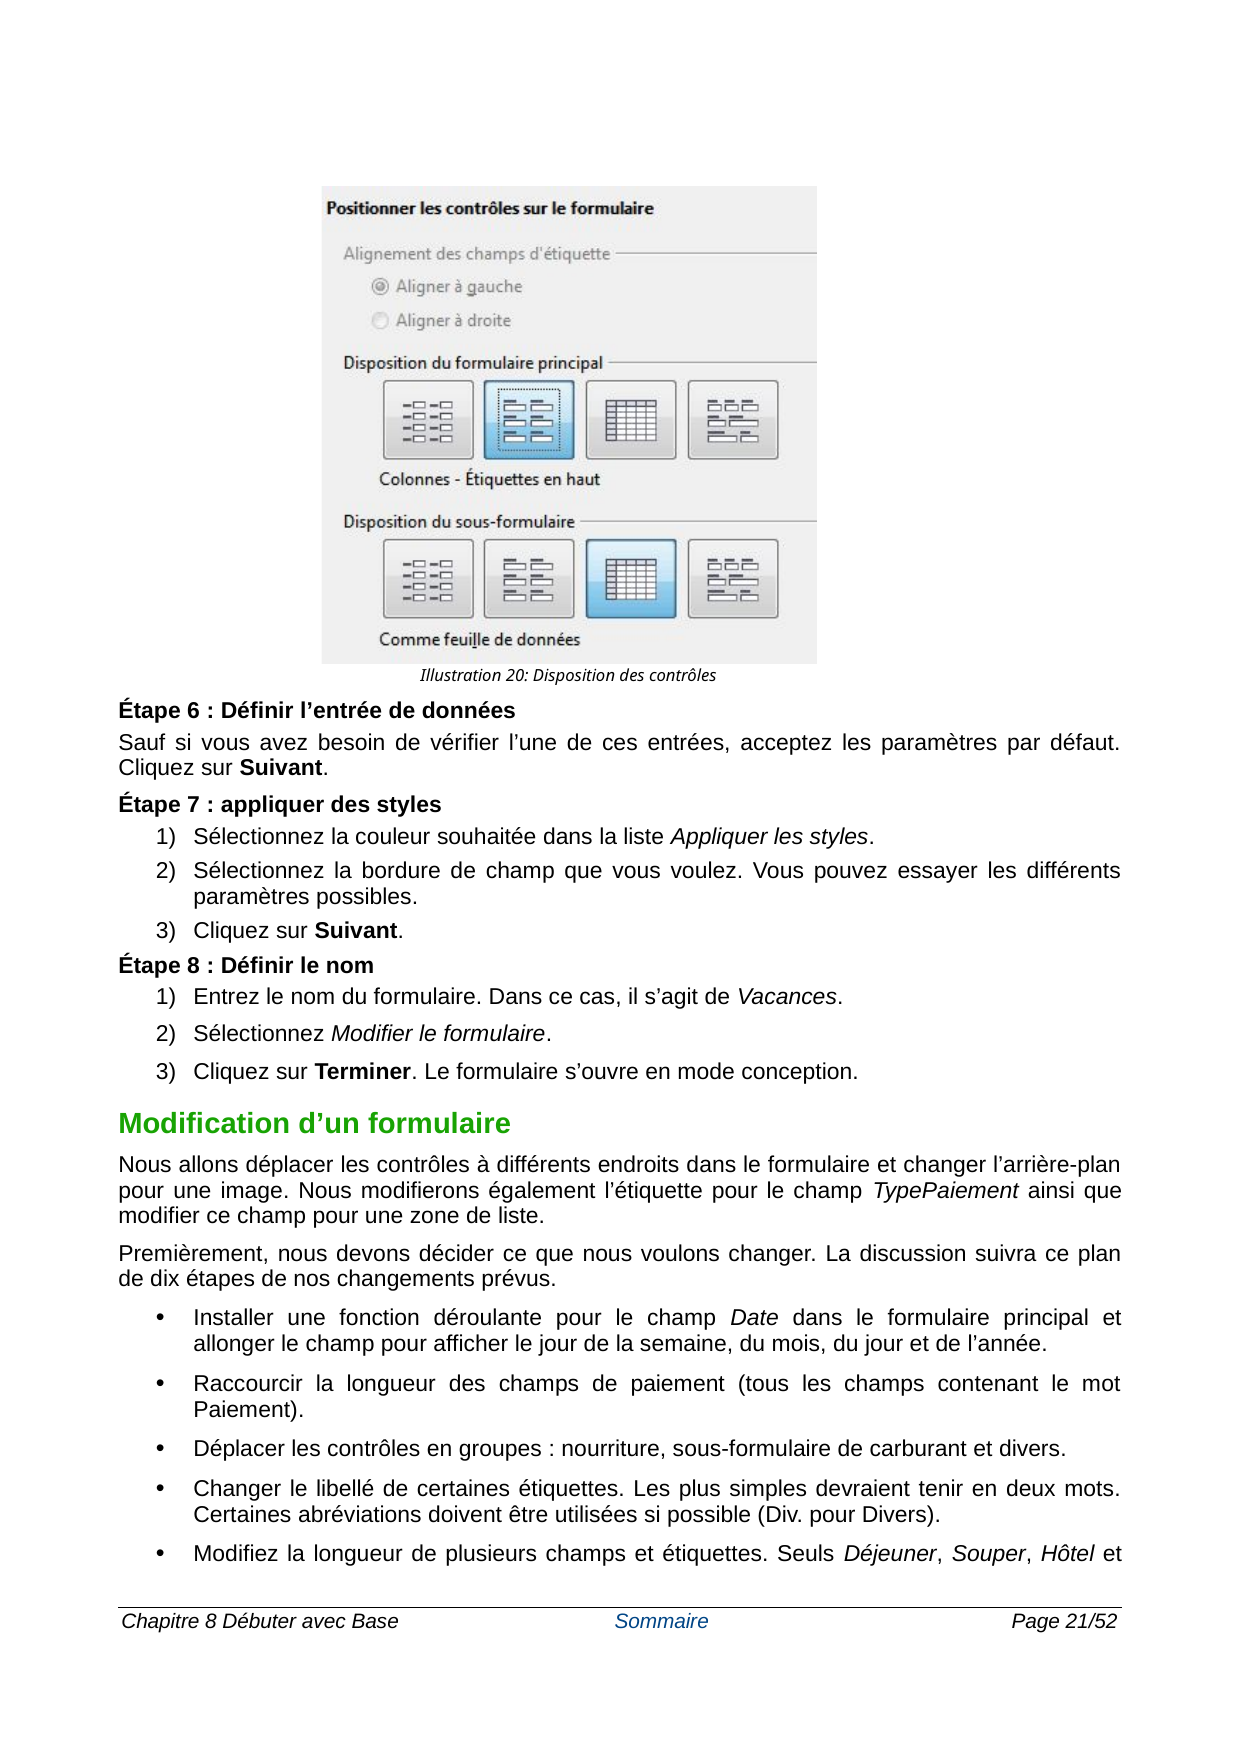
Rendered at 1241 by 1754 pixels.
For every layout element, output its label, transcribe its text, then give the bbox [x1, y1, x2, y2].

list Raccourcir la longueur des champs de paiement (tous les champs contenant le mot Paiement). [156, 1368, 1122, 1422]
list Entrez le nom du formulaire. Dans ce cas, il s’agit de Vacances. [156, 984, 1122, 1009]
list Cliquez sur Terminer. Le formulaire s’ouvre en mode conception. [156, 1058, 1122, 1084]
list Installer une fonction déroulante pour le champ Date dans le formulaire principal et allonger le champ pour afficher le jour de la semaine, du mois, du jour et de l’année. [156, 1303, 1122, 1357]
subtitle Étape 7 : appliquer des styles [118, 792, 1122, 818]
list Déplacer les contrôles en groupes : nourriture, sous-formulaire de carburant et divers. [156, 1434, 1122, 1462]
list Sélectionnez la couleur souhaitée dans la liste Appliquer les styles. [156, 824, 1122, 849]
subtitle Étape 8 : Définir le nom [118, 952, 1122, 978]
subtitle Étape 6 : Définir l’entrée de données [118, 173, 1122, 723]
subtitle Modification d’un formulaire [118, 1107, 1122, 1139]
text Sauf si vous avez besoin de vérifier l’une de ces entrées, acceptez les paramètres par défaut. Cliquez sur Suivant. [118, 729, 1122, 780]
list Sélectionnez Modifier le formulaire. [156, 1021, 1122, 1047]
picture [321, 186, 817, 664]
list Cliquez sur Suivant. [156, 918, 1122, 943]
text Premièrement, nous devons décider ce que nous voulons changer. La discussion suivra ce plan de dix étapes de nos changements prévus. [118, 1240, 1122, 1291]
list Modifiez la longueur de plusieurs champs et étiquettes. Seuls Déjeuner, Souper, Hôtel et [156, 1539, 1122, 1567]
text Illustration 20: Disposition des contrôles [322, 664, 817, 686]
list Sélectionnez la bordure de champ que vous voulez. Vous pouvez essayer les différents paramètres possibles. [156, 858, 1122, 909]
text Nous allons déplacer les contrôles à différents endroits dans le formulaire et changer l’arrière-plan pour une image. Nous modifierons également l’étiquette pour le champ TypePaiement ainsi que modifier ce champ pour une zone de liste. [118, 1152, 1122, 1228]
list Changer le libellé de certaines étiquettes. Les plus simples devraient tenir en deux mots. Certaines abréviations doivent être utilisées si possible (Div. pour Divers). [156, 1473, 1122, 1527]
